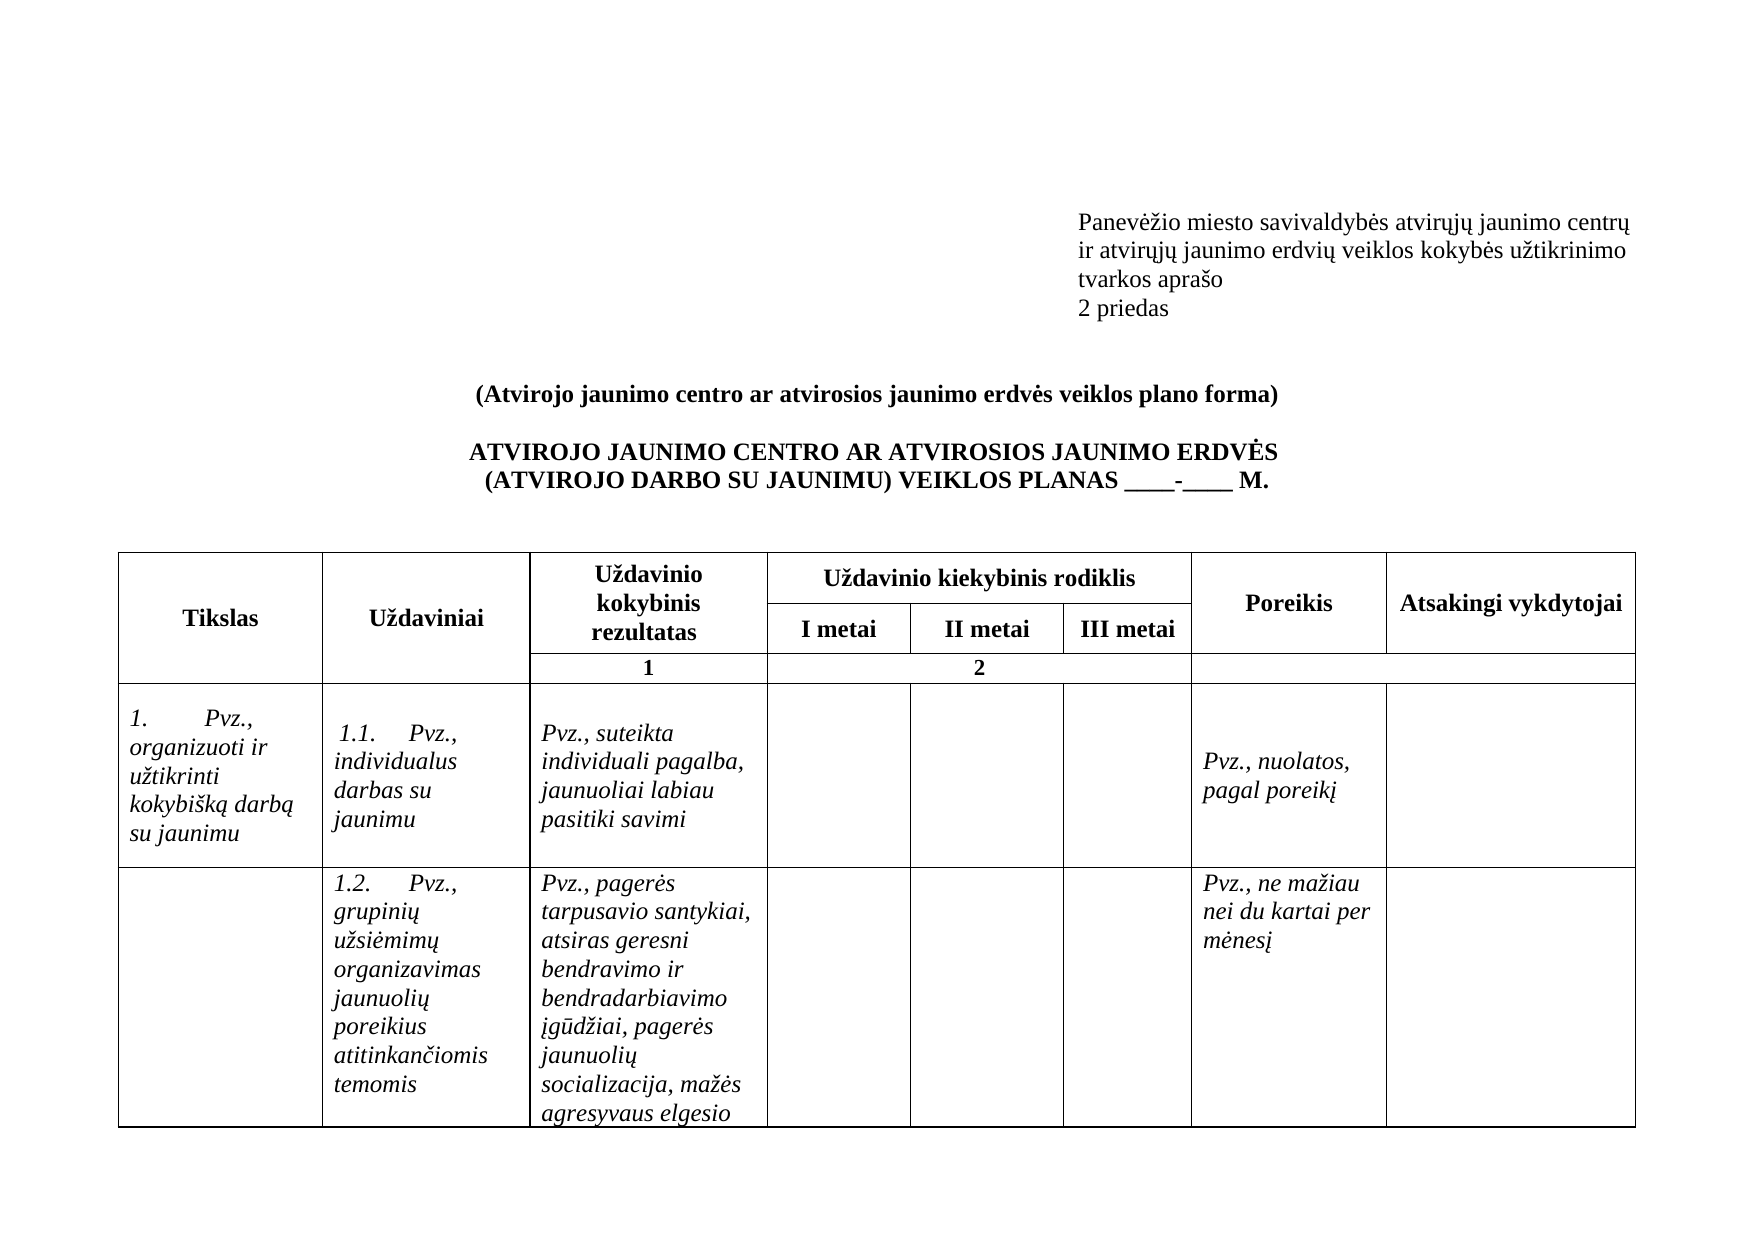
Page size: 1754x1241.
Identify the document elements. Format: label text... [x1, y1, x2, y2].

text ir atvirųjų jaunimo erdvių veiklos kokybės užtikrinimo [1078, 235, 1636, 264]
table_cell 1 [531, 654, 767, 683]
text (ATVIROJO DARBO SU JAUNIMU) VEIKLOS PLANAS ____-____ M. [118, 465, 1636, 494]
table_cell 2 [768, 654, 1191, 683]
table_cell [911, 868, 1063, 1126]
table_cell 1.1. Pvz., individualus darbas su jaunimu [323, 684, 529, 867]
table_cell [1387, 868, 1635, 1126]
table_cell 1.2. Pvz., grupinių užsiėmimų organizavimas jaunuolių poreikius atitinkančiomis temomis [323, 868, 529, 1126]
table_header Uždavinio kiekybinis rodiklis [768, 553, 1191, 603]
table_cell [1064, 684, 1191, 867]
table_header Uždaviniai [323, 553, 529, 683]
table_header Tikslas [119, 553, 322, 683]
table_header Poreikis [1192, 553, 1386, 653]
table_cell [768, 868, 910, 1126]
table_cell Pvz., suteikta individuali pagalba, jaunuoliai labiau pasitiki savimi [531, 684, 767, 867]
table_cell [768, 684, 910, 867]
table_cell 1. Pvz., organizuoti ir užtikrinti kokybišką darbą su jaunimu [119, 684, 322, 867]
table_cell [911, 684, 1063, 867]
table_cell I metai [768, 604, 910, 653]
text tvarkos aprašo [1078, 264, 1636, 293]
table_header Atsakingi vykdytojai [1387, 553, 1635, 653]
table_cell Pvz., pagerės tarpusavio santykiai, atsiras geresni bendravimo ir bendradarbiavimo įgūdžiai, pagerės jaunuolių socializacija, mažės agresyvaus elgesio [531, 868, 767, 1126]
text Panevėžio miesto savivaldybės atvirųjų jaunimo centrų [1078, 207, 1636, 235]
table_cell [119, 868, 322, 1126]
table_cell Pvz., ne mažiau nei du kartai per mėnesį [1192, 868, 1386, 1126]
table_cell [1064, 868, 1191, 1126]
text (Atvirojo jaunimo centro ar atvirosios jaunimo erdvės veiklos plano forma) [118, 379, 1636, 408]
table_cell [1387, 684, 1635, 867]
text 2 priedas [1078, 293, 1636, 322]
table_cell Pvz., nuolatos, pagal poreikį [1192, 684, 1386, 867]
table_cell II metai [911, 604, 1063, 653]
text ATVIROJO JAUNIMO CENTRO AR ATVIROSIOS JAUNIMO ERDVĖS [118, 437, 1636, 465]
table_cell III metai [1064, 604, 1191, 653]
table_header Uždavinio kokybinis rezultatas [531, 553, 767, 653]
table_cell [1192, 654, 1635, 683]
